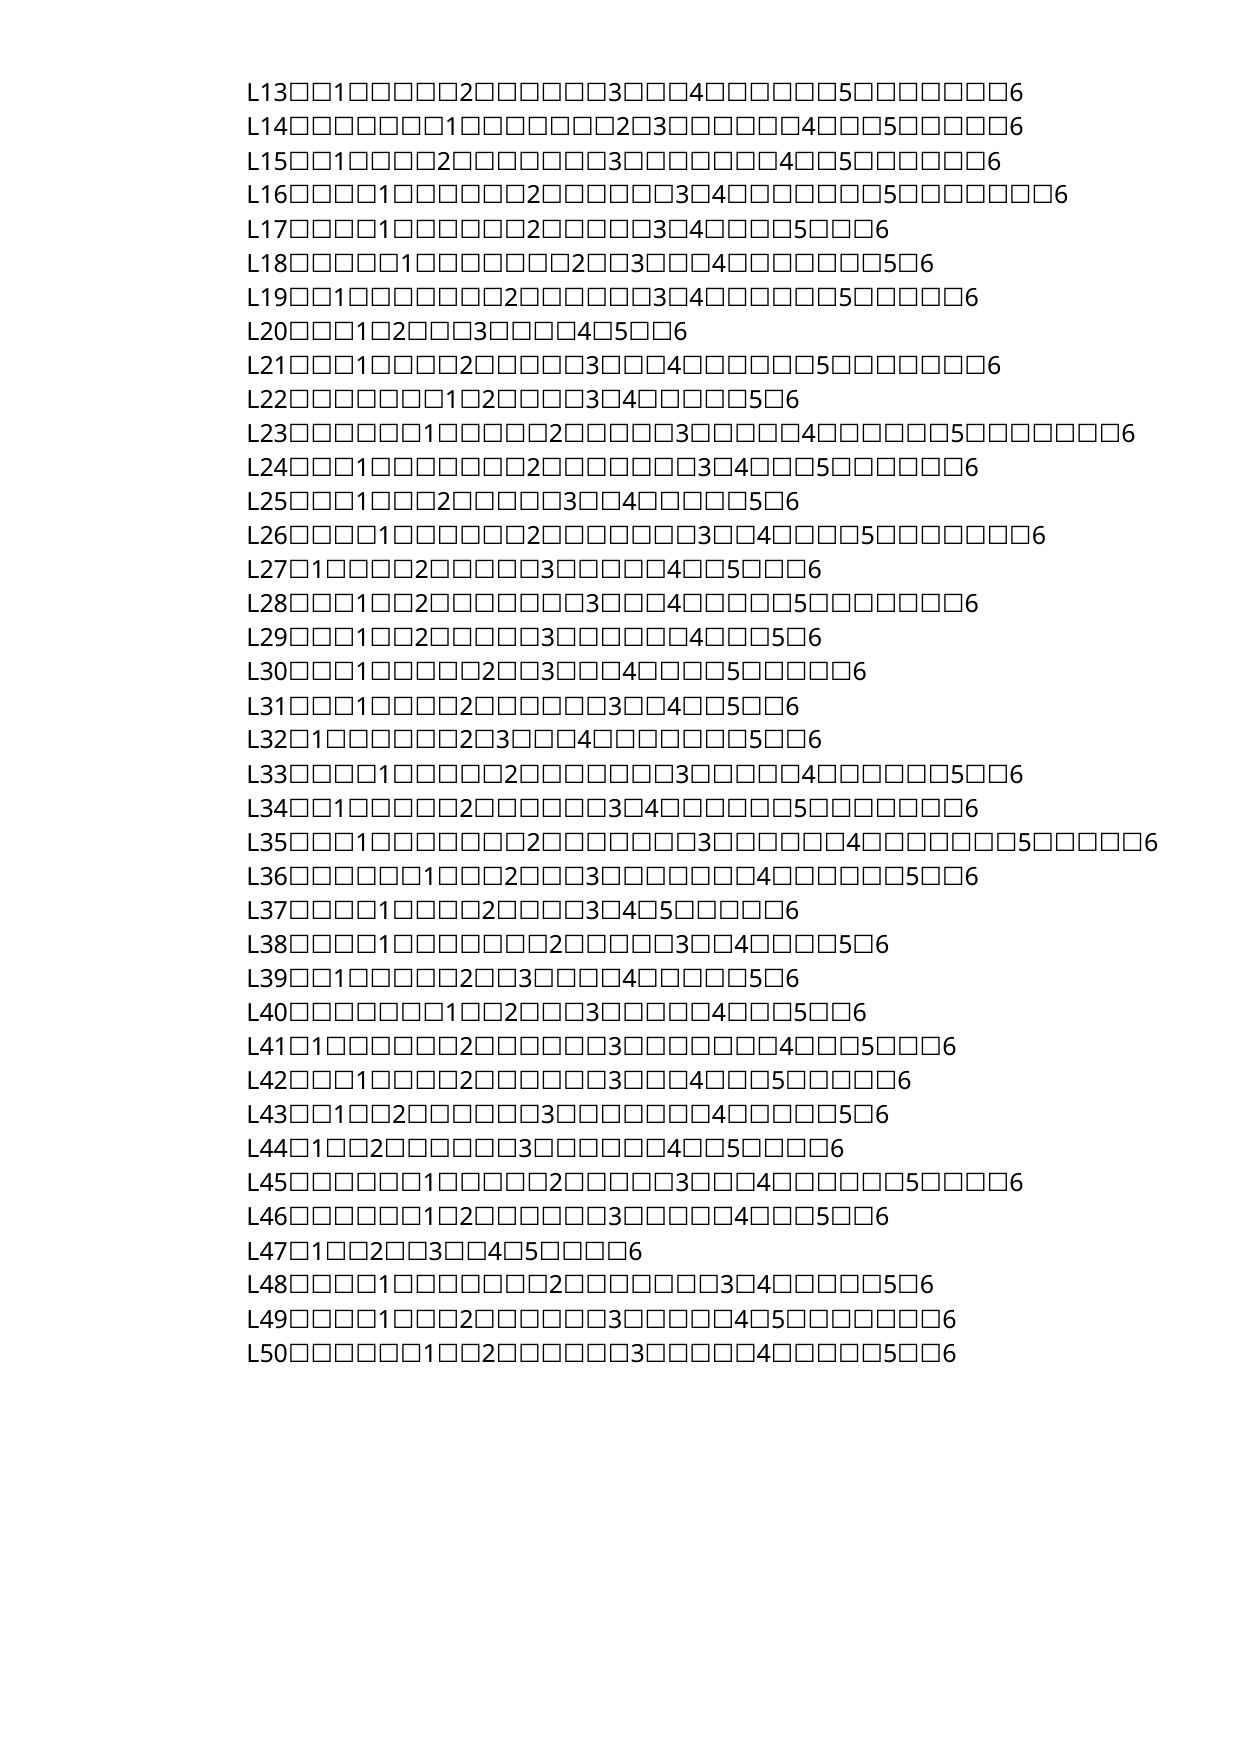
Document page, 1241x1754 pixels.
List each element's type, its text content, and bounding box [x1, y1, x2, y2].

text L22☐☐☐☐☐☐☐1☐2☐☐☐☐3☐4☐☐☐☐☐5☐6 [246, 382, 1165, 416]
text L39☐☐1☐☐☐☐☐2☐☐3☐☐☐☐4☐☐☐☐☐5☐6 [246, 961, 1165, 995]
text L41☐1☐☐☐☐☐☐2☐☐☐☐☐☐3☐☐☐☐☐☐☐4☐☐☐5☐☐☐6 [246, 1029, 1165, 1063]
text L49☐☐☐☐1☐☐☐2☐☐☐☐☐☐3☐☐☐☐☐4☐5☐☐☐☐☐☐☐6 [246, 1301, 1165, 1335]
text L42☐☐☐1☐☐☐☐2☐☐☐☐☐☐3☐☐☐4☐☐☐5☐☐☐☐☐6 [246, 1063, 1165, 1097]
text L28☐☐☐1☐☐2☐☐☐☐☐☐☐3☐☐☐4☐☐☐☐☐5☐☐☐☐☐☐☐6 [246, 586, 1165, 620]
text L40☐☐☐☐☐☐☐1☐☐2☐☐☐3☐☐☐☐☐4☐☐☐5☐☐6 [246, 995, 1165, 1029]
text L35☐☐☐1☐☐☐☐☐☐☐2☐☐☐☐☐☐☐3☐☐☐☐☐☐4☐☐☐☐☐☐☐5☐☐☐☐☐6 [246, 824, 1165, 858]
text L27☐1☐☐☐☐2☐☐☐☐☐3☐☐☐☐☐4☐☐5☐☐☐6 [246, 552, 1165, 586]
text L37☐☐☐☐1☐☐☐☐2☐☐☐☐3☐4☐5☐☐☐☐☐6 [246, 892, 1165, 927]
text L17☐☐☐☐1☐☐☐☐☐☐2☐☐☐☐☐3☐4☐☐☐☐5☐☐☐6 [246, 211, 1165, 245]
text L47☐1☐☐2☐☐3☐☐4☐5☐☐☐☐6 [246, 1233, 1165, 1267]
text L21☐☐☐1☐☐☐☐2☐☐☐☐☐3☐☐☐4☐☐☐☐☐☐5☐☐☐☐☐☐☐6 [246, 347, 1165, 382]
text L30☐☐☐1☐☐☐☐☐2☐☐3☐☐☐4☐☐☐☐5☐☐☐☐☐6 [246, 654, 1165, 688]
text L23☐☐☐☐☐☐1☐☐☐☐☐2☐☐☐☐☐3☐☐☐☐☐4☐☐☐☐☐☐5☐☐☐☐☐☐☐6 [246, 416, 1165, 450]
text L46☐☐☐☐☐☐1☐2☐☐☐☐☐☐3☐☐☐☐☐4☐☐☐5☐☐6 [246, 1199, 1165, 1233]
text L45☐☐☐☐☐☐1☐☐☐☐☐2☐☐☐☐☐3☐☐☐4☐☐☐☐☐☐5☐☐☐☐6 [246, 1165, 1165, 1199]
text L19☐☐1☐☐☐☐☐☐☐2☐☐☐☐☐☐3☐4☐☐☐☐☐☐5☐☐☐☐☐6 [246, 279, 1165, 313]
text L14☐☐☐☐☐☐☐1☐☐☐☐☐☐☐2☐3☐☐☐☐☐☐4☐☐☐5☐☐☐☐☐6 [246, 109, 1165, 143]
text L32☐1☐☐☐☐☐☐2☐3☐☐☐4☐☐☐☐☐☐☐5☐☐6 [246, 722, 1165, 756]
text L29☐☐☐1☐☐2☐☐☐☐☐3☐☐☐☐☐☐4☐☐☐5☐6 [246, 620, 1165, 654]
text L26☐☐☐☐1☐☐☐☐☐☐2☐☐☐☐☐☐☐3☐☐4☐☐☐☐5☐☐☐☐☐☐☐6 [246, 518, 1165, 552]
text L38☐☐☐☐1☐☐☐☐☐☐☐2☐☐☐☐☐3☐☐4☐☐☐☐5☐6 [246, 927, 1165, 961]
text L34☐☐1☐☐☐☐☐2☐☐☐☐☐☐3☐4☐☐☐☐☐☐5☐☐☐☐☐☐☐6 [246, 790, 1165, 824]
text L31☐☐☐1☐☐☐☐2☐☐☐☐☐☐3☐☐4☐☐5☐☐6 [246, 688, 1165, 722]
text L43☐☐1☐☐2☐☐☐☐☐☐3☐☐☐☐☐☐☐4☐☐☐☐☐5☐6 [246, 1097, 1165, 1131]
text L15☐☐1☐☐☐☐2☐☐☐☐☐☐☐3☐☐☐☐☐☐☐4☐☐5☐☐☐☐☐☐6 [246, 143, 1165, 177]
text L20☐☐☐1☐2☐☐☐3☐☐☐☐4☐5☐☐6 [246, 313, 1165, 347]
text L44☐1☐☐2☐☐☐☐☐☐3☐☐☐☐☐☐4☐☐5☐☐☐☐6 [246, 1131, 1165, 1165]
text L18☐☐☐☐☐1☐☐☐☐☐☐☐2☐☐3☐☐☐4☐☐☐☐☐☐☐5☐6 [246, 245, 1165, 279]
text L24☐☐☐1☐☐☐☐☐☐☐2☐☐☐☐☐☐☐3☐4☐☐☐5☐☐☐☐☐☐6 [246, 450, 1165, 484]
text L33☐☐☐☐1☐☐☐☐☐2☐☐☐☐☐☐☐3☐☐☐☐☐4☐☐☐☐☐☐5☐☐6 [246, 756, 1165, 790]
text L36☐☐☐☐☐☐1☐☐☐2☐☐☐3☐☐☐☐☐☐☐4☐☐☐☐☐☐5☐☐6 [246, 858, 1165, 892]
text L25☐☐☐1☐☐☐2☐☐☐☐☐3☐☐4☐☐☐☐☐5☐6 [246, 484, 1165, 518]
text L16☐☐☐☐1☐☐☐☐☐☐2☐☐☐☐☐☐3☐4☐☐☐☐☐☐☐5☐☐☐☐☐☐☐6 [246, 177, 1165, 211]
text L13☐☐1☐☐☐☐☐2☐☐☐☐☐☐3☐☐☐4☐☐☐☐☐☐5☐☐☐☐☐☐☐6 [246, 75, 1165, 109]
text L50☐☐☐☐☐☐1☐☐2☐☐☐☐☐☐3☐☐☐☐☐4☐☐☐☐☐5☐☐6 [246, 1335, 1165, 1369]
text L48☐☐☐☐1☐☐☐☐☐☐☐2☐☐☐☐☐☐☐3☐4☐☐☐☐☐5☐6 [246, 1267, 1165, 1301]
